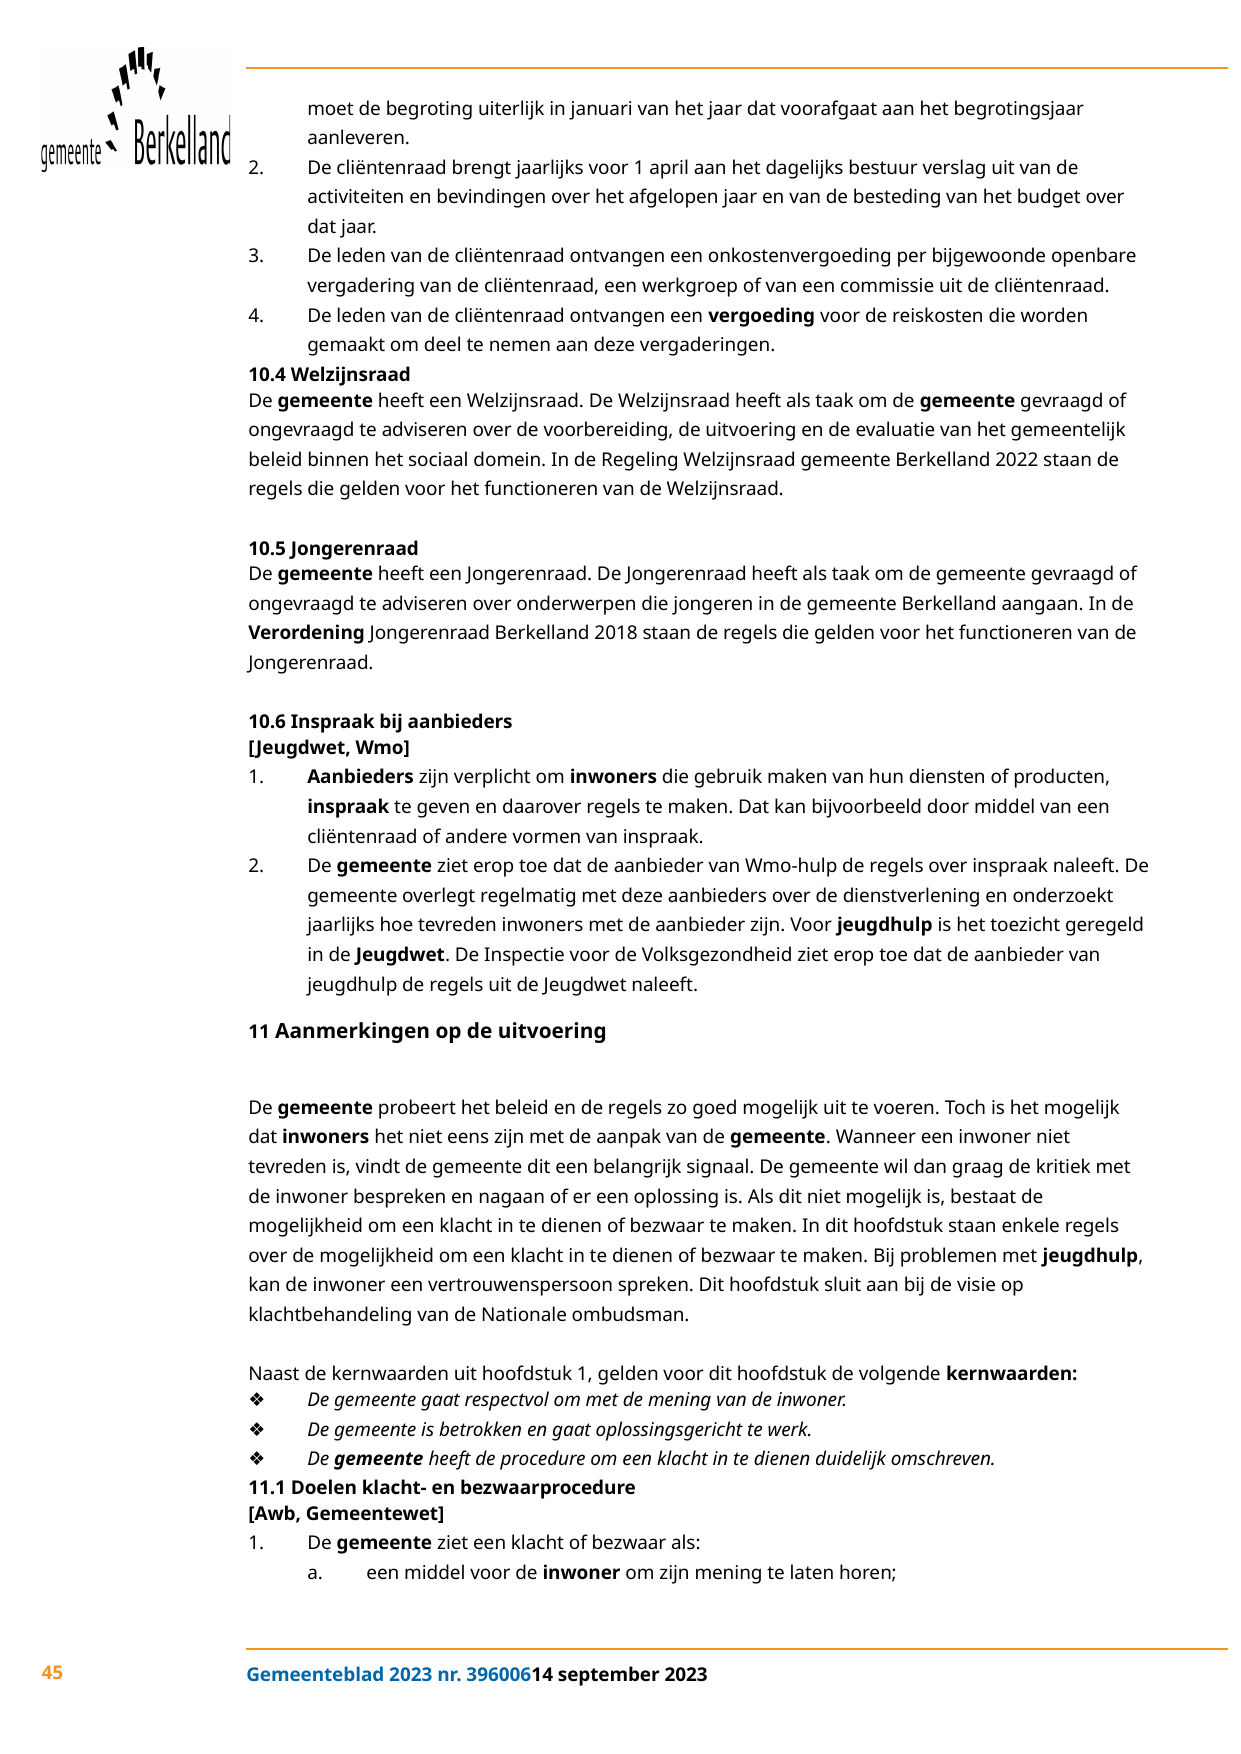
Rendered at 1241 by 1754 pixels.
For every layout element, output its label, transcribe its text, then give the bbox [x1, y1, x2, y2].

list moet de begroting uiterlijk in januari van het jaar dat voorafgaat aan het begrotingsjaar aanleveren. [248, 95, 1152, 150]
picture [41, 47, 231, 172]
text 11.1 Doelen klacht- en bezwaarprocedure [248, 1474, 1152, 1500]
text [Jeugdwet, Wmo] [248, 734, 1152, 760]
text De gemeente heeft een Welzijnsraad. De Welzijnsraad heeft als taak om de gemeente gevraagd of ongevraagd te adviseren over de voorbereiding, de uitvoering en de evaluatie van het gemeentelijk beleid binnen het sociaal domein. In de Regeling Welzijnsraad gemeente Berkelland 2022 staan de regels die gelden voor het functioneren van de Welzijnsraad. [248, 387, 1152, 501]
text 10.5 Jongerenraad [248, 535, 1152, 560]
list De gemeente ziet een klacht of bezwaar als: [248, 1529, 1152, 1555]
text De gemeente probeert het beleid en de regels zo goed mogelijk uit te voeren. Toch is het mogelijk dat inwoners het niet eens zijn met de aanpak van de gemeente. Wanneer een inwoner niet tevreden is, vindt de gemeente dit een belangrijk signaal. De gemeente wil dan graag de kritiek met de inwoner bespreken en nagaan of er een oplossing is. Als dit niet mogelijk is, bestaat de mogelijkheid om een klacht in te dienen of bezwaar te maken. In dit hoofdstuk staan enkele regels over de mogelijkheid om een klacht in te dienen of bezwaar te maken. Bij problemen met jeugdhulp, kan de inwoner een vertrouwenspersoon spreken. Dit hoofdstuk sluit aan bij de visie op klachtbehandeling van de Nationale ombudsman. [248, 1094, 1152, 1327]
table_cell De gemeente gaat respectvol om met de mening van de inwoner. De gemeente is betrokken en gaat oplossingsgericht te werk. De gemeente heeft de procedure om een klacht in te dienen duidelijk omschreven. [248, 1386, 1152, 1471]
text 11 Aanmerkingen op de uitvoering [248, 1016, 1152, 1045]
list een middel voor de inwoner om zijn mening te laten horen; [307, 1559, 1152, 1585]
table_header Naast de kernwaarden uit hoofdstuk 1, gelden voor dit hoofdstuk de volgende kernwaarden: [248, 1360, 1152, 1386]
list De cliëntenraad brengt jaarlijks voor 1 april aan het dagelijks bestuur verslag uit van de activiteiten en bevindingen over het afgelopen jaar en van de besteding van het budget over dat jaar. [248, 154, 1152, 239]
text De gemeente heeft een Jongerenraad. De Jongerenraad heeft als taak om de gemeente gevraagd of ongevraagd te adviseren over onderwerpen die jongeren in de gemeente Berkelland aangaan. In de Verordening Jongerenraad Berkelland 2018 staan de regels die gelden voor het functioneren van de Jongerenraad. [248, 560, 1152, 675]
text 10.6 Inspraak bij aanbieders [248, 708, 1152, 734]
list Aanbieders zijn verplicht om inwoners die gebruik maken van hun diensten of producten, inspraak te geven en daarover regels te maken. Dat kan bijvoorbeeld door middel van een cliëntenraad of andere vormen van inspraak. [248, 764, 1152, 848]
list De leden van de cliëntenraad ontvangen een vergoeding voor de reiskosten die worden gemaakt om deel te nemen aan deze vergaderingen. [248, 302, 1152, 357]
text 10.4 Welzijnsraad [248, 361, 1152, 387]
list De leden van de cliëntenraad ontvangen een onkostenvergoeding per bijgewoonde openbare vergadering van de cliëntenraad, een werkgroep of van een commissie uit de cliëntenraad. [248, 243, 1152, 298]
text [Awb, Gemeentewet] [248, 1500, 1152, 1526]
list De gemeente ziet erop toe dat de aanbieder van Wmo-hulp de regels over inspraak naleeft. De gemeente overlegt regelmatig met deze aanbieders over de dienstverlening en onderzoekt jaarlijks hoe tevreden inwoners met de aanbieder zijn. Voor jeugdhulp is het toezicht geregeld in de Jeugdwet. De Inspectie voor de Volksgezondheid ziet erop toe dat de aanbieder van jeugdhulp de regels uit de Jeugdwet naleeft. [248, 852, 1152, 996]
